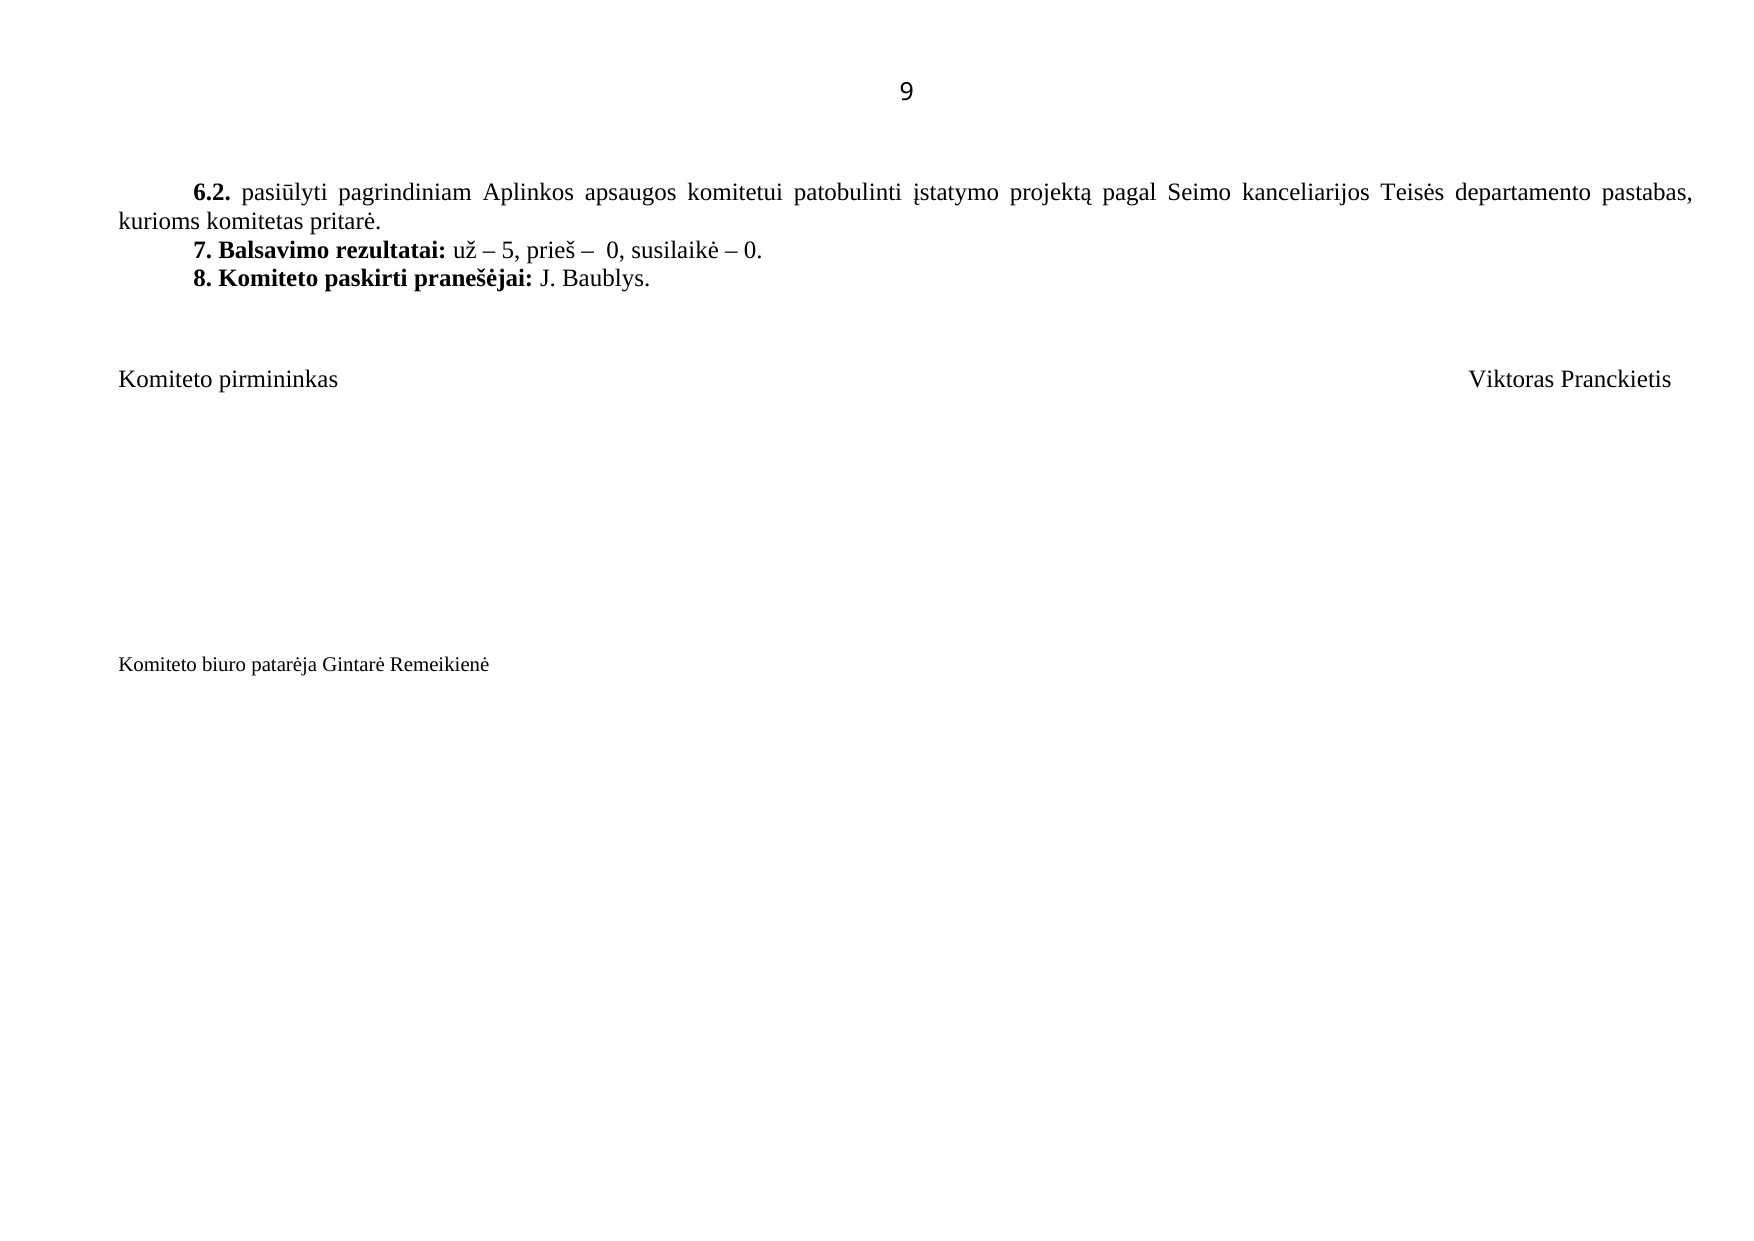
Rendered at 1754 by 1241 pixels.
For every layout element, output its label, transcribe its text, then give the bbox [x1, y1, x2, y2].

text Komiteto pirmininkas Viktoras Pranckietis [118, 364, 1695, 393]
text 6.2. pasiūlyti pagrindiniam Aplinkos apsaugos komitetui patobulinti įstatymo projektą pagal Seimo kanceliarijos Teisės departamento pastabas, kurioms komitetas pritarė. [118, 177, 1695, 235]
text 8. Komiteto paskirti pranešėjai: J. Baublys. [118, 263, 1695, 292]
text 7. Balsavimo rezultatai: už – 5, prieš – 0, susilaikė – 0. [118, 235, 1695, 263]
text Komiteto biuro patarėja Gintarė Remeikienė [118, 652, 1695, 676]
